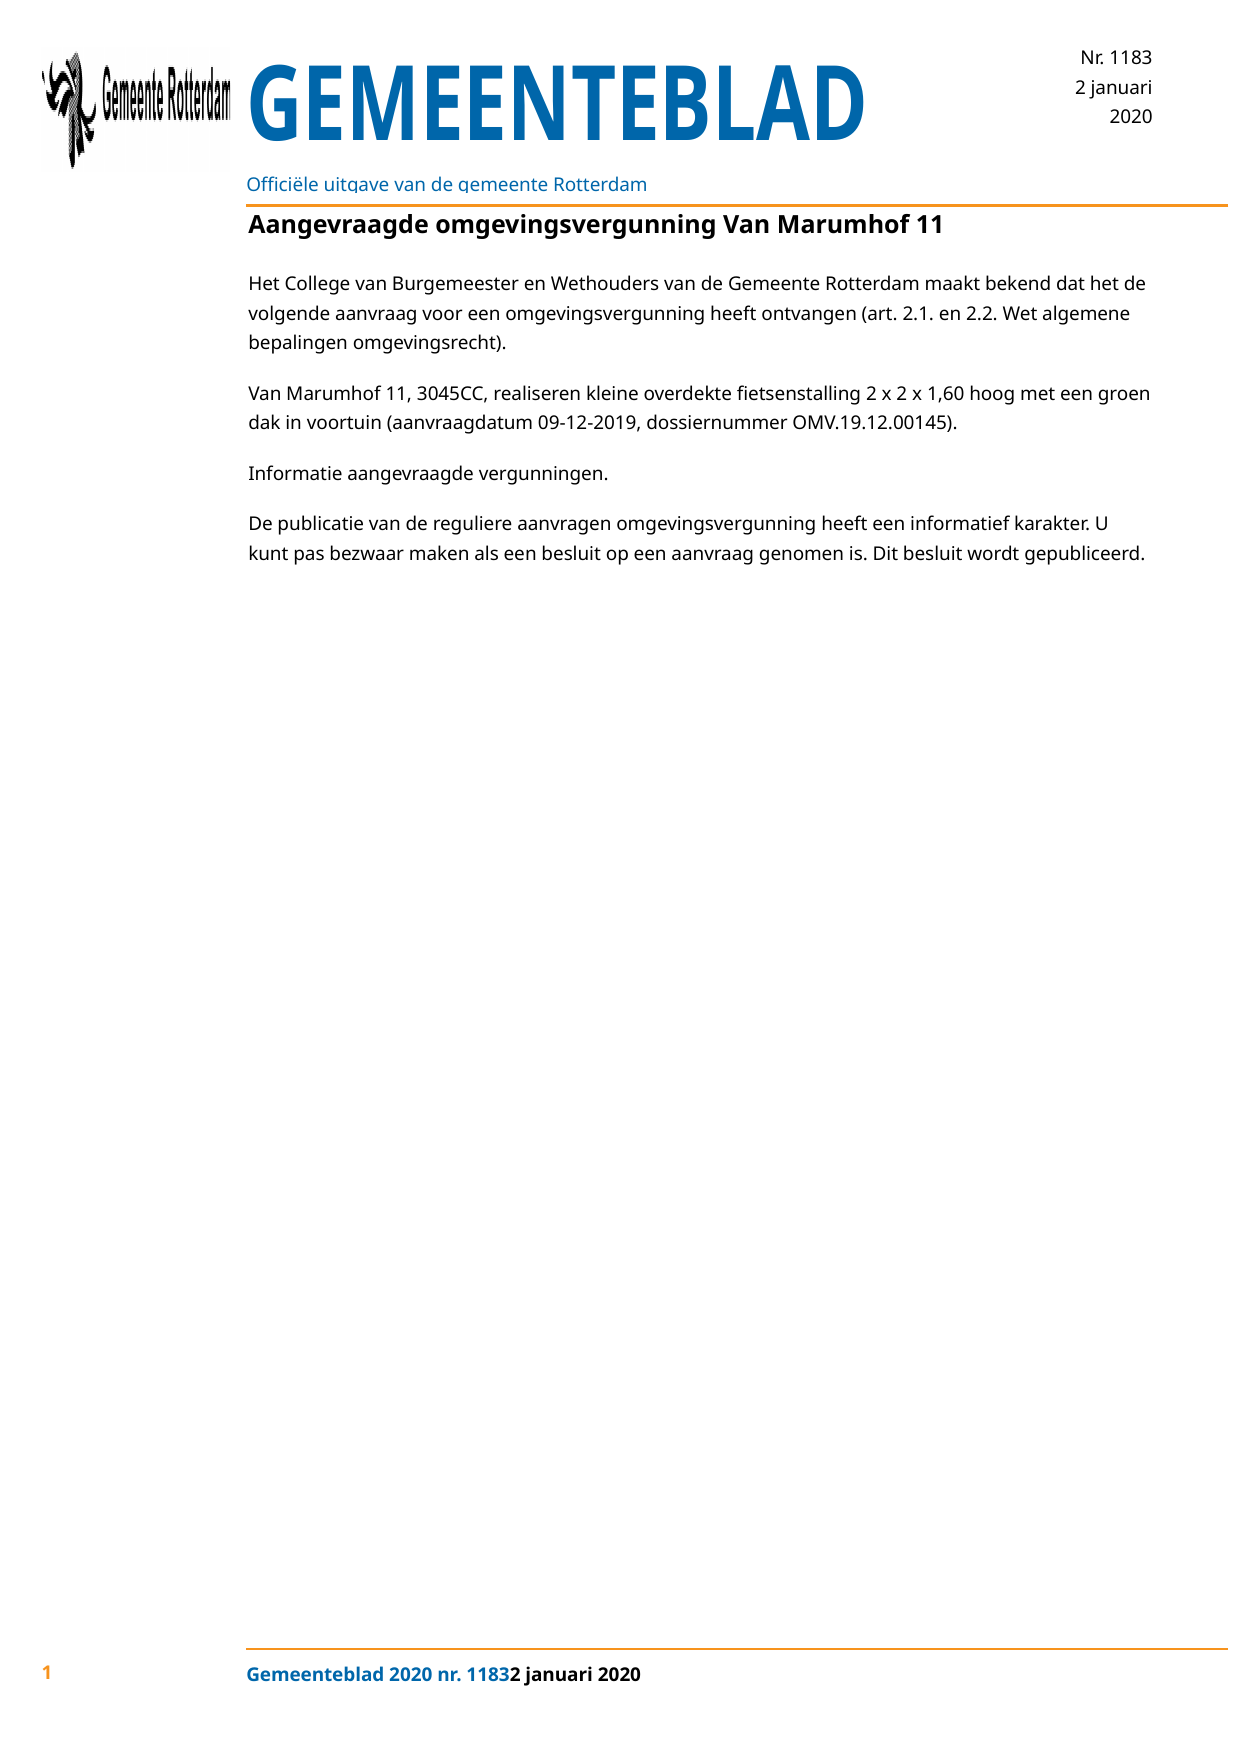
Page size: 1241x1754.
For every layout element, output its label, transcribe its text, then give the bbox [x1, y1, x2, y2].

picture [41, 47, 231, 172]
text De publicatie van de reguliere aanvragen omgevingsvergunning heeft een informatief karakter. U kunt pas bezwaar maken als een besluit op een aanvraag genomen is. Dit besluit wordt gepubliceerd. [248, 510, 1152, 566]
text Informatie aangevraagde vergunningen. [248, 460, 1152, 486]
text Het College van Burgemeester en Wethouders van de Gemeente Rotterdam maakt bekend dat het de volgende aanvraag voor een omgevingsvergunning heeft ontvangen (art. 2.1. en 2.2. Wet algemene bepalingen omgevingsrecht). [248, 270, 1152, 355]
text Aangevraagde omgevingsvergunning Van Marumhof 11 [248, 207, 1152, 241]
text Van Marumhof 11, 3045CC, realiseren kleine overdekte fietsenstalling 2 x 2 x 1,60 hoog met een groen dak in voortuin (aanvraagdatum 09-12-2019, dossiernummer OMV.19.12.00145). [248, 380, 1152, 435]
